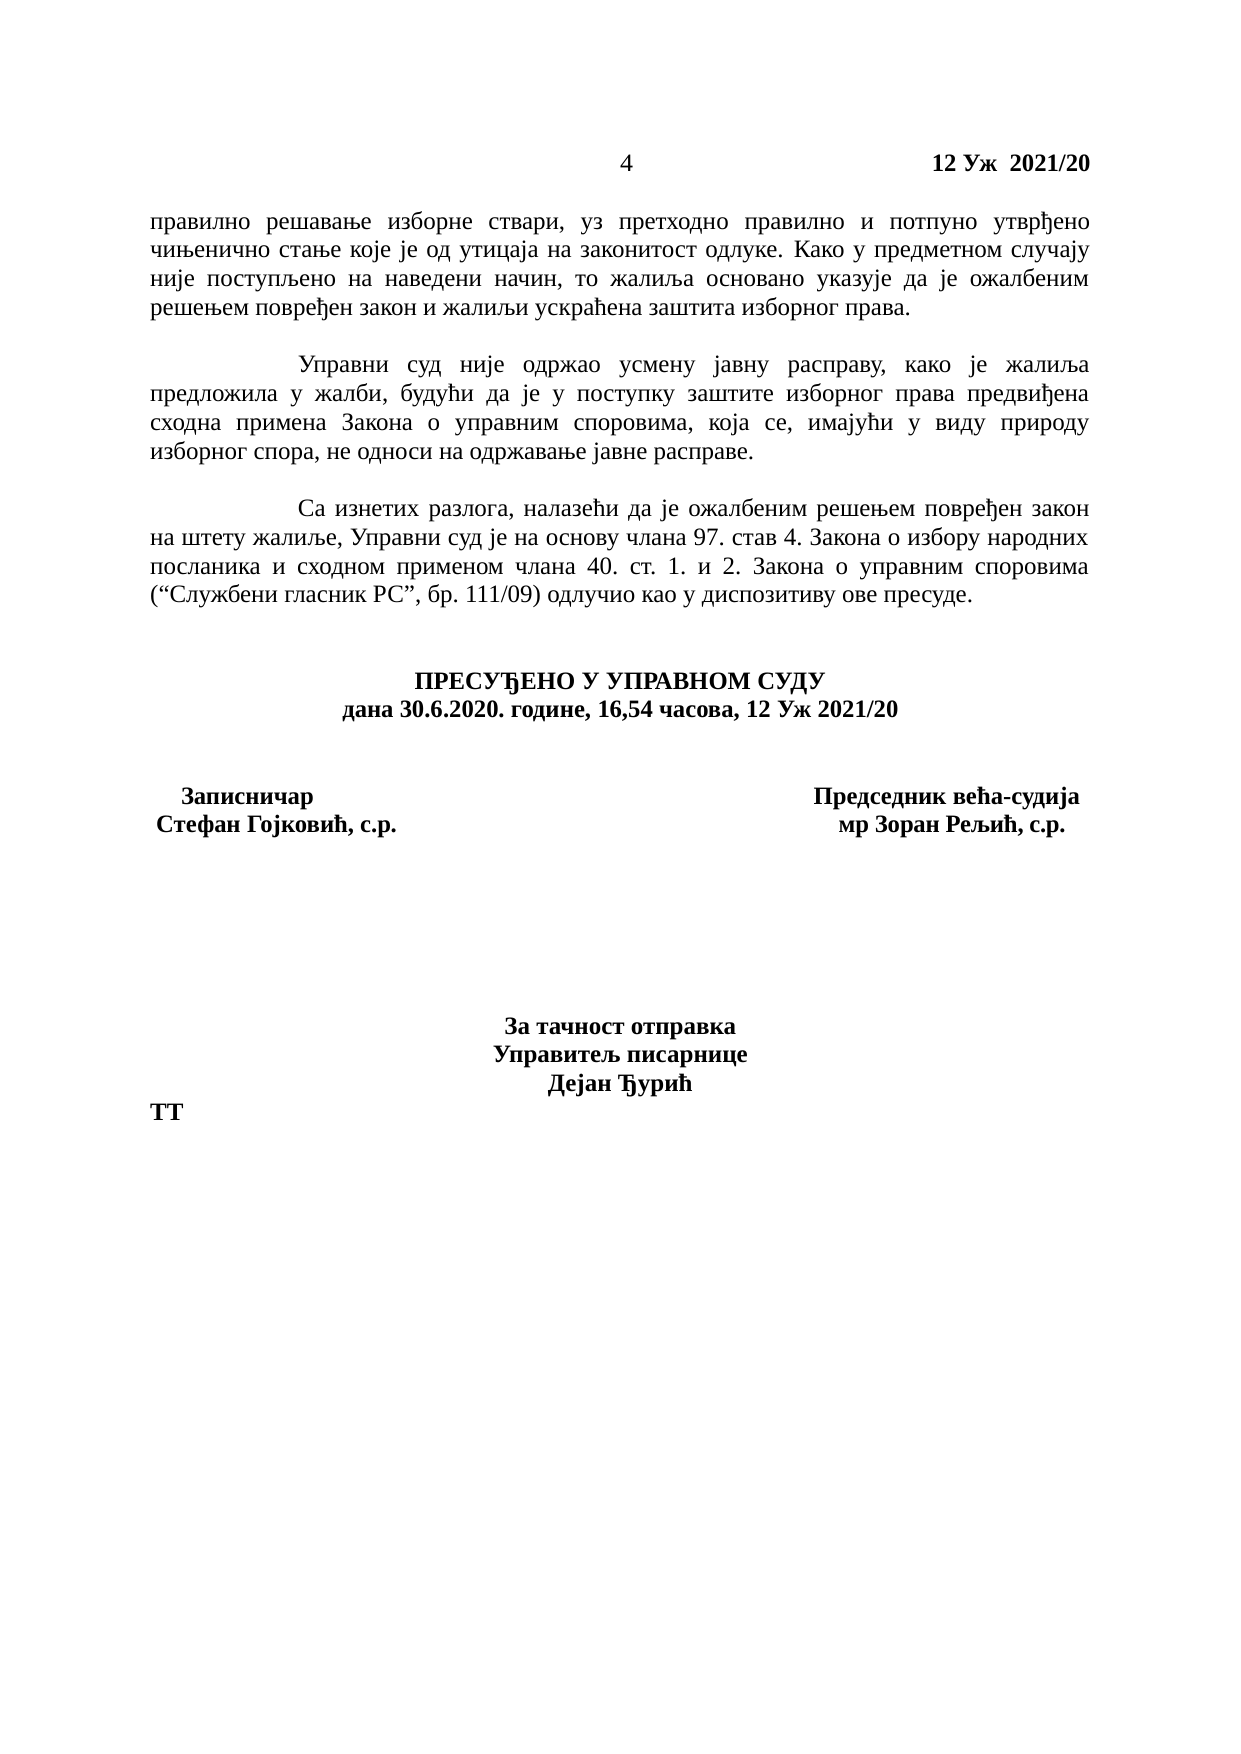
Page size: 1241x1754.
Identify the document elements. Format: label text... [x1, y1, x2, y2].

text Дејан Ђурић [150, 1068, 1090, 1097]
text Са изнетих разлога, налазећи да је ожалбеним решењем повређен закон на штету жалиље, Управни суд је на основу члана 97. став 4. Закона о избору народних посланика и сходном применом члана 40. ст. 1. и 2. Закона о управним споровима (“Службени гласник РС”, бр. 111/09) одлучио као у диспозитиву ове пресуде. [150, 493, 1090, 608]
text Стефан Гојковић, с.р. мр Зоран Рељић, с.р. [150, 809, 1090, 838]
text За тачност отправка [150, 1011, 1090, 1039]
text дана 30.6.2020. године, 16,54 часова, 12 Уж 2021/20 [150, 694, 1090, 723]
text Управни суд није одржао усмену јавну расправу, како је жалиља предложила у жалби, будући да је у поступку заштите изборног права предвиђена сходна примена Закона о управним споровима, која се, имајући у виду природу изборног спора, не односи на одржавање јавне расправе. [150, 349, 1090, 464]
text правилно решавање изборне ствари, уз претходно правилно и потпуно утврђено чињенично стање које је од утицаја на законитост одлуке. Како у предметном случају није поступљено на наведени начин, то жалиља основано указује да је ожалбеним решењем повређен закон и жалиљи ускраћена заштита изборног права. [150, 206, 1090, 321]
text Записничар Председник већа-судија [150, 781, 1090, 809]
text ТТ [150, 1097, 1090, 1126]
text ПРЕСУЂЕНО У УПРАВНОМ СУДУ [150, 666, 1090, 694]
text Управитељ писарнице [150, 1039, 1090, 1068]
